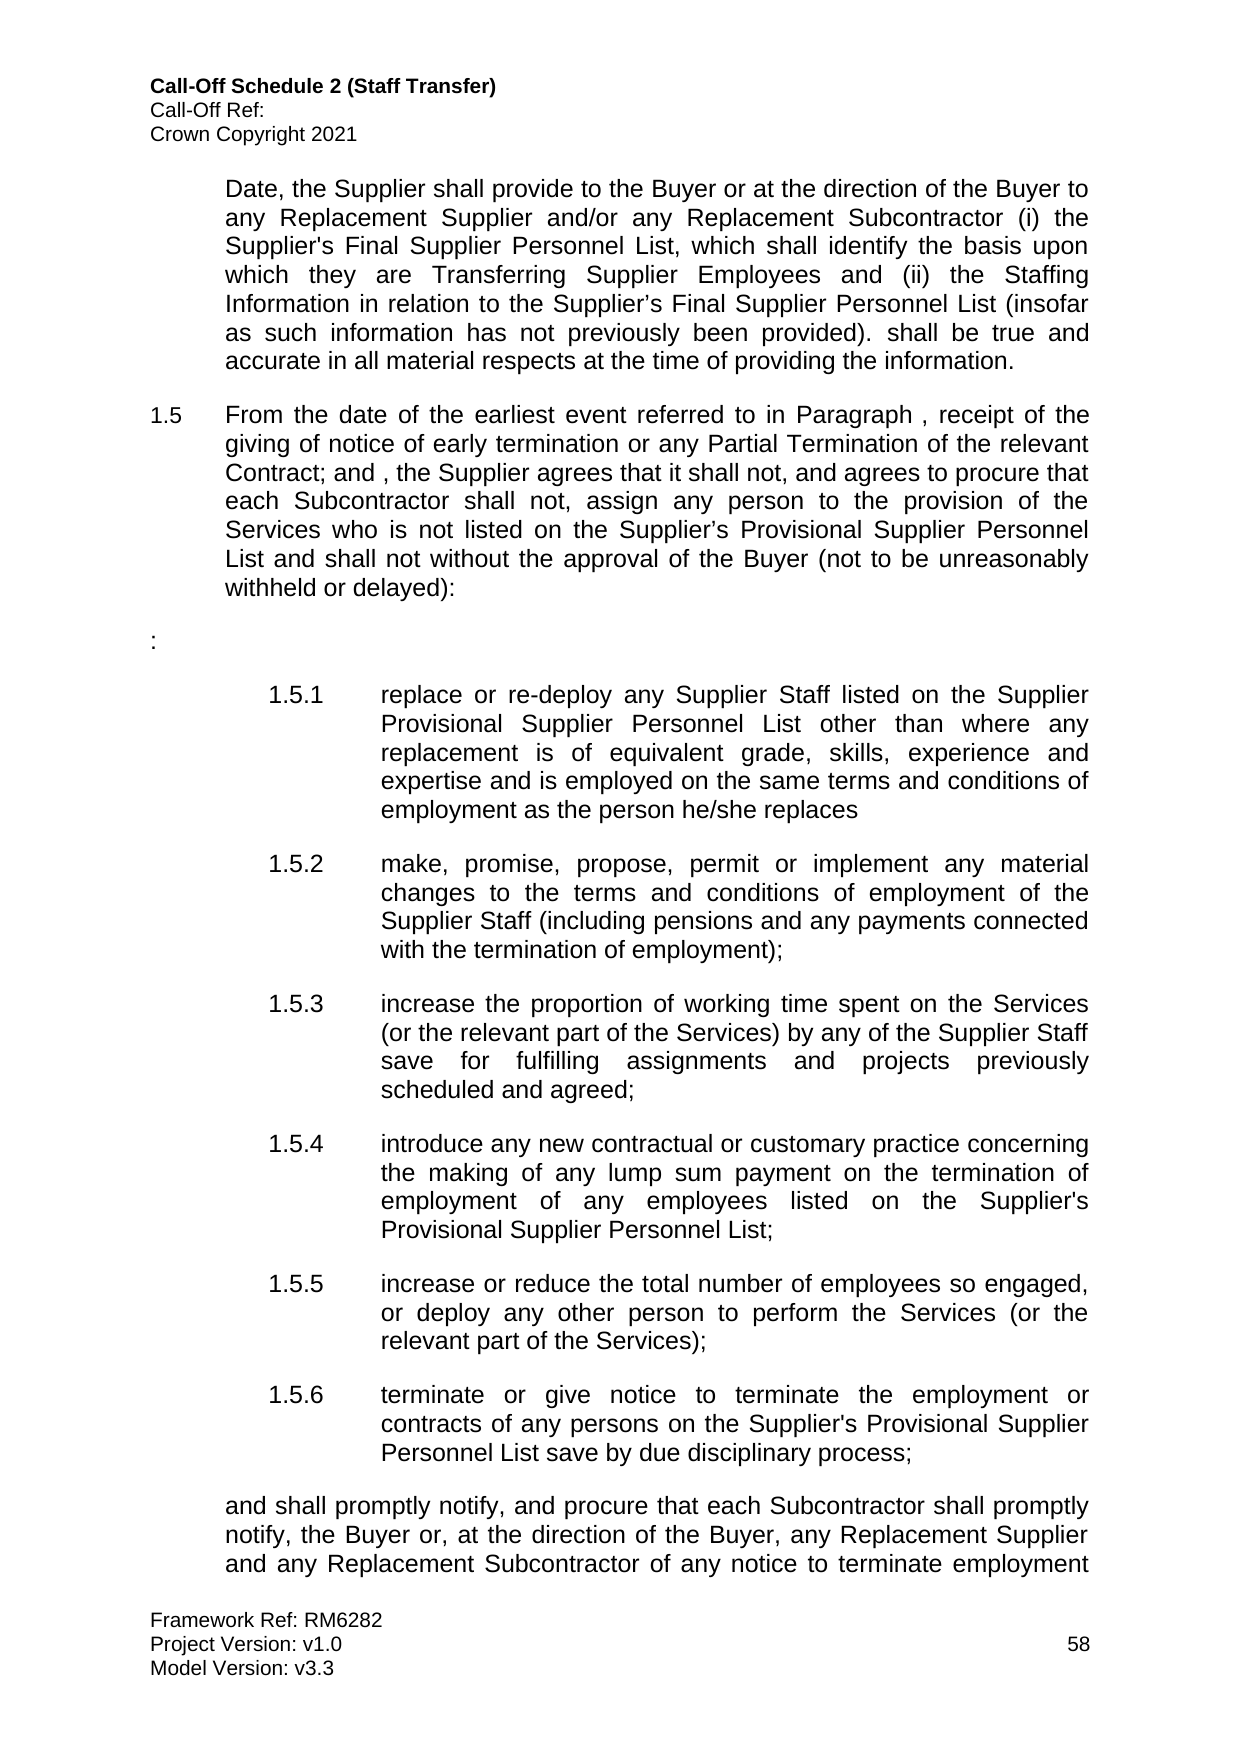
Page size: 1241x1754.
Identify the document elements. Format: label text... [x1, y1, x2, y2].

list The Supplier warrants, for the benefit of The Buyer, any Replacement Supplier, and any Replacement Subcontractor that all information provided pursuant to Paragraphs 1.1 and 1.2 shall be true and accurate in all material respects at the time of providing the information. [150, 174, 1090, 375]
subtitle and shall promptly notify, and procure that each Subcontractor shall promptly notify, the Buyer or, at the direction of the Buyer, any Replacement Supplier and any Replacement Subcontractor of any notice to terminate employment [225, 1491, 1090, 1577]
list increase or reduce the total number of employees so engaged, or deploy any other person to perform the Services (or the relevant part of the Services); [268, 1269, 1090, 1355]
list replace or re-deploy any Supplier Staff listed on the Supplier Provisional Supplier Personnel List other than where any replacement is of equivalent grade, skills, experience and expertise and is employed on the same terms and conditions of employment as the person he/she replaces [268, 680, 1090, 824]
subtitle : [150, 626, 1090, 655]
list terminate or give notice to terminate the employment or contracts of any persons on the Supplier's Provisional Supplier Personnel List save by due disciplinary process; [268, 1380, 1090, 1466]
list make, promise, propose, permit or implement any material changes to the terms and conditions of employment of the Supplier Staff (including pensions and any payments connected with the termination of employment); [268, 849, 1090, 964]
list From the date of the earliest event referred to in Paragraph 1.1.1, 1.1.2 and 1.1.3, the Supplier agrees that it shall not, and agrees to procure that each Subcontractor shall not, assign any person to the provision of the Services who is not listed on the Supplier’s Provisional Supplier Personnel List and shall not without the approval of the Buyer (not to be unreasonably withheld or delayed): [150, 400, 1090, 601]
list introduce any new contractual or customary practice concerning the making of any lump sum payment on the termination of employment of any employees listed on the Supplier's Provisional Supplier Personnel List; [268, 1129, 1090, 1244]
list increase the proportion of working time spent on the Services (or the relevant part of the Services) by any of the Supplier Staff save for fulfilling assignments and projects previously scheduled and agreed; [268, 989, 1090, 1104]
